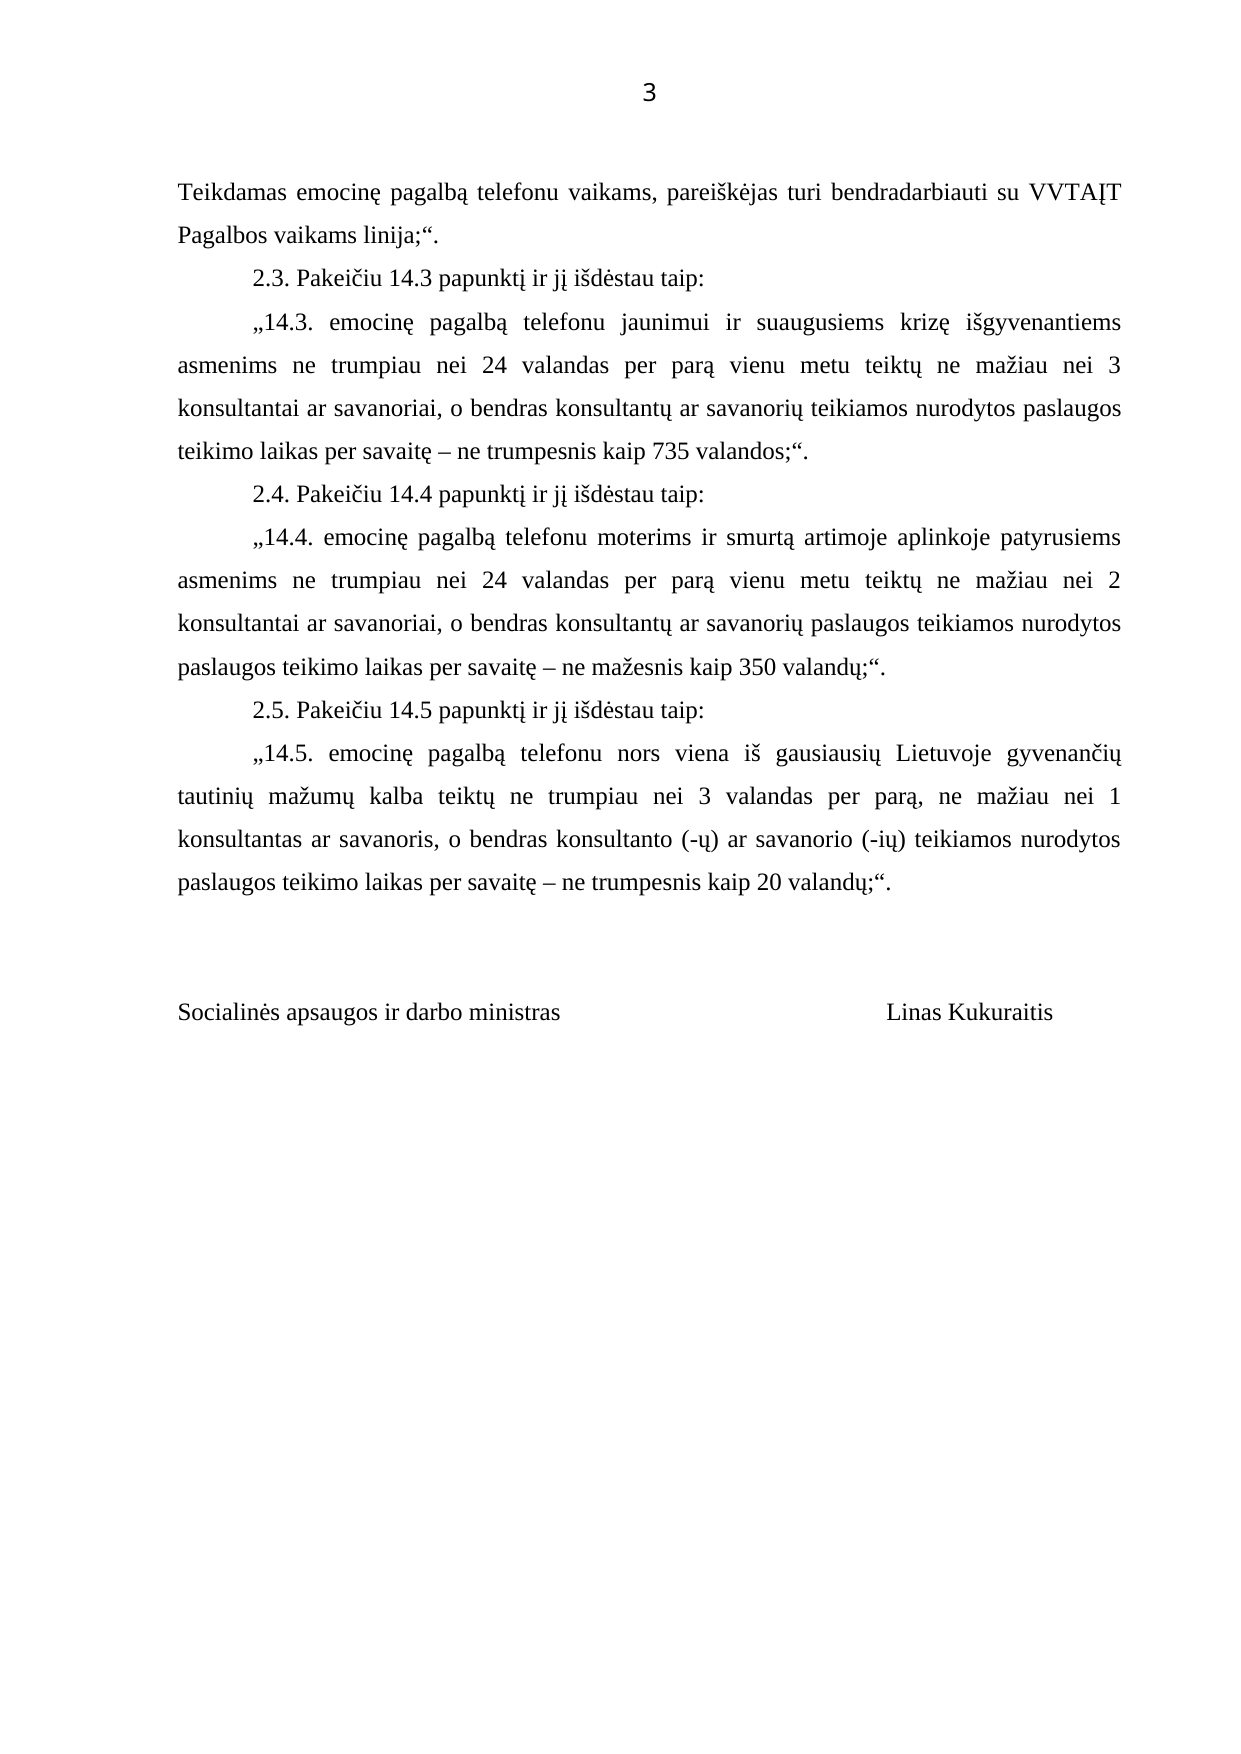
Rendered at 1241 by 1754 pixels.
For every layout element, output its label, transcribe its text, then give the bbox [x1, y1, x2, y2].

text 2.5. Pakeičiu 14.5 papunktį ir jį išdėstau taip: [177, 695, 1122, 723]
text 2.3. Pakeičiu 14.3 papunktį ir jį išdėstau taip: [177, 263, 1122, 292]
text 2.4. Pakeičiu 14.4 papunktį ir jį išdėstau taip: [177, 479, 1122, 508]
text Teikdamas emocinę pagalbą telefonu vaikams, pareiškėjas turi bendradarbiauti su VVTAĮT Pagalbos vaikams linija;“. [177, 177, 1122, 249]
text Socialinės apsaugos ir darbo ministras Linas Kukuraitis [177, 997, 1122, 1025]
text „14.5. emocinę pagalbą telefonu nors viena iš gausiausių Lietuvoje gyvenančių tautinių mažumų kalba teiktų ne trumpiau nei 3 valandas per parą, ne mažiau nei 1 konsultantas ar savanoris, o bendras konsultanto (-ų) ar savanorio (-ių) teikiamos nurodytos paslaugos teikimo laikas per savaitę – ne trumpesnis kaip 20 valandų;“. [177, 738, 1122, 896]
text „14.4. emocinę pagalbą telefonu moterims ir smurtą artimoje aplinkoje patyrusiems asmenims ne trumpiau nei 24 valandas per parą vienu metu teiktų ne mažiau nei 2 konsultantai ar savanoriai, o bendras konsultantų ar savanorių paslaugos teikiamos nurodytos paslaugos teikimo laikas per savaitę – ne mažesnis kaip 350 valandų;“. [177, 522, 1122, 680]
text „14.3. emocinę pagalbą telefonu jaunimui ir suaugusiems krizę išgyvenantiems asmenims ne trumpiau nei 24 valandas per parą vienu metu teiktų ne mažiau nei 3 konsultantai ar savanoriai, o bendras konsultantų ar savanorių teikiamos nurodytos paslaugos teikimo laikas per savaitę – ne trumpesnis kaip 735 valandos;“. [177, 307, 1122, 465]
